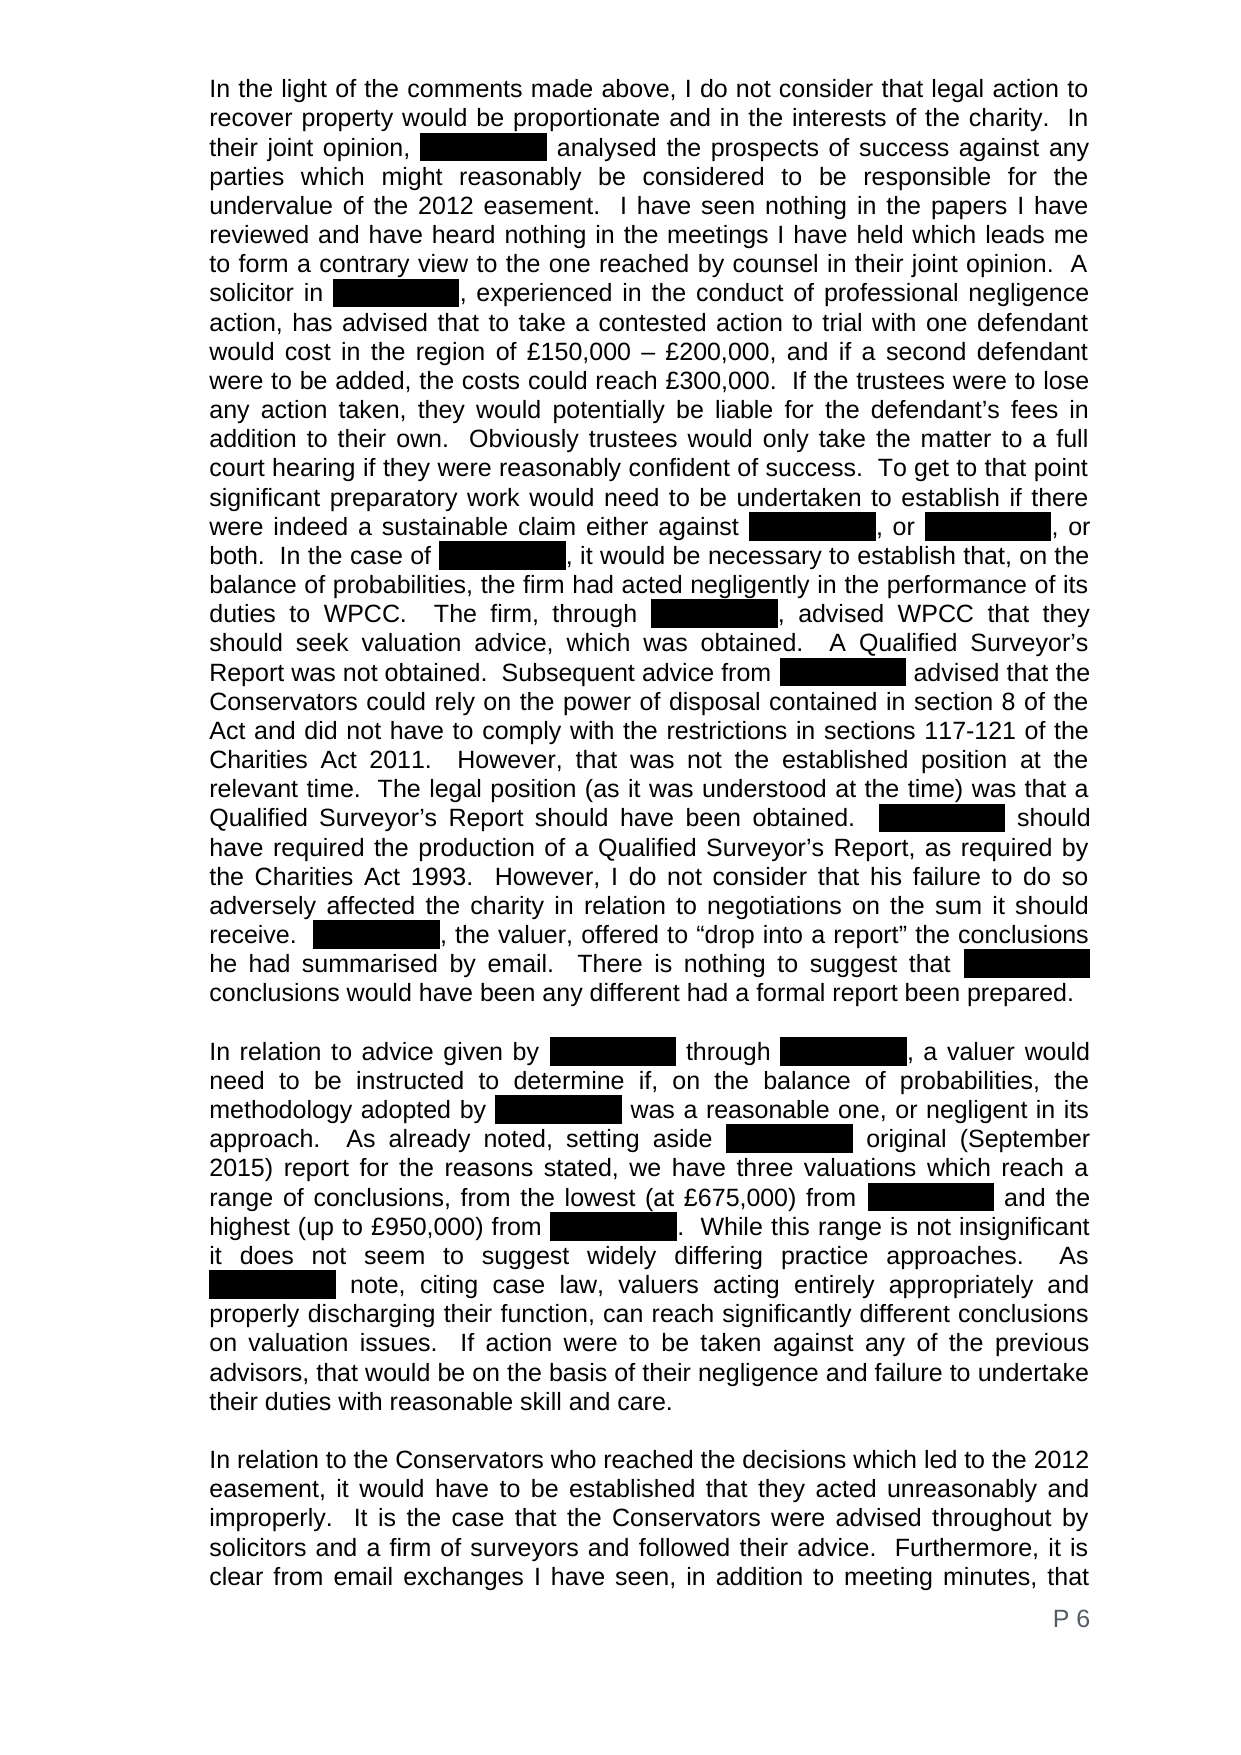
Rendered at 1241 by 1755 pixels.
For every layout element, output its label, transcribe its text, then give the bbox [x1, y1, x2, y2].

list In the light of the comments made above, I do not consider that legal action to recover property would be proportionate and in the interests of the charity. In their joint opinion, <redacted> analysed the prospects of success against any parties which might reasonably be considered to be responsible for the undervalue of the 2012 easement. I have seen nothing in the papers I have reviewed and have heard nothing in the meetings I have held which leads me to form a contrary view to the one reached by counsel in their joint opinion. A solicitor in <redacted>, experienced in the conduct of professional negligence action, has advised that to take a contested action to trial with one defendant would cost in the region of £150,000 – £200,000, and if a second defendant were to be added, the costs could reach £300,000. If the trustees were to lose any action taken, they would potentially be liable for the defendant’s fees in addition to their own. Obviously trustees would only take the matter to a full court hearing if they were reasonably confident of success. To get to that point significant preparatory work would need to be undertaken to establish if there were indeed a sustainable claim either against <redacted>, or <redacted>, or both. In the case of <redacted>, it would be necessary to establish that, on the balance of probabilities, the firm had acted negligently in the performance of its duties to WPCC. The firm, through <redacted>, advised WPCC that they should seek valuation advice, which was obtained. A Qualified Surveyor’s Report was not obtained. Subsequent advice from <redacted> advised that the Conservators could rely on the power of disposal contained in section 8 of the Act and did not have to comply with the restrictions in sections 117-121 of the Charities Act 2011. However, that was not the established position at the relevant time. The legal position (as it was understood at the time) was that a Qualified Surveyor’s Report should have been obtained. <redacted> should have required the production of a Qualified Surveyor’s Report, as required by the Charities Act 1993. However, I do not consider that his failure to do so adversely affected the charity in relation to negotiations on the sum it should receive. <redacted>, the valuer, offered to “drop into a report” the conclusions he had summarised by email. There is nothing to suggest that <redacted> conclusions would have been any different had a formal report been prepared. [209, 74, 1090, 1007]
list In relation to advice given by <redacted> through <redacted>, a valuer would need to be instructed to determine if, on the balance of probabilities, the methodology adopted by <redacted> was a reasonable one, or negligent in its approach. As already noted, setting aside <redacted> original (September 2015) report for the reasons stated, we have three valuations which reach a range of conclusions, from the lowest (at £675,000) from <redacted> and the highest (up to £950,000) from <redacted>. While this range is not insignificant it does not seem to suggest widely differing practice approaches. As <redacted> note, citing case law, valuers acting entirely appropriately and properly discharging their function, can reach significantly different conclusions on valuation issues. If action were to be taken against any of the previous advisors, that would be on the basis of their negligence and failure to undertake their duties with reasonable skill and care. [209, 1036, 1090, 1416]
list In relation to the Conservators who reached the decisions which led to the 2012 easement, it would have to be established that they acted unreasonably and improperly. It is the case that the Conservators were advised throughout by solicitors and a firm of surveyors and followed their advice. Furthermore, it is clear from email exchanges I have seen, in addition to meeting minutes, that [209, 1445, 1090, 1591]
